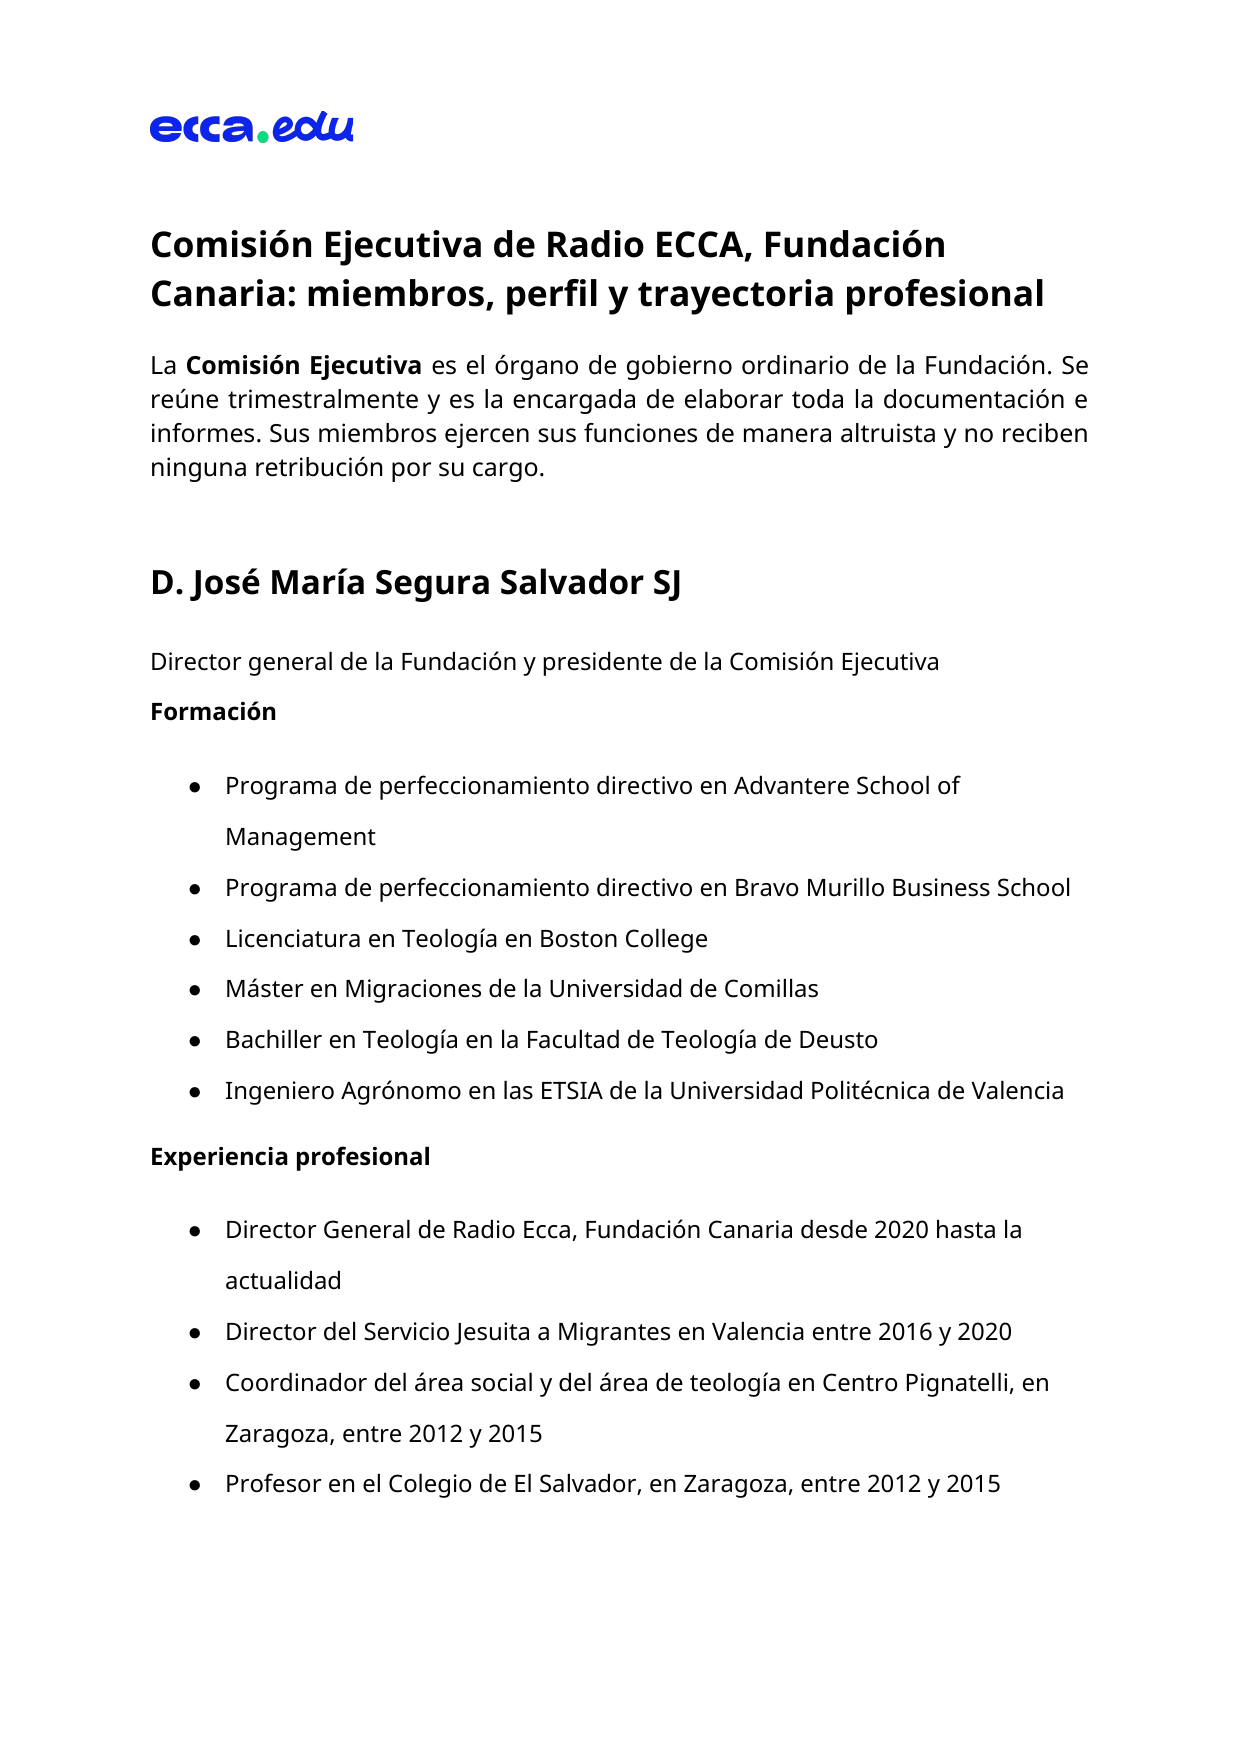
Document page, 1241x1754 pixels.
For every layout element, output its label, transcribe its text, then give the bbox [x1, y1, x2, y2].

text Director general de la Fundación y presidente de la Comisión Ejecutiva [150, 644, 1090, 677]
text Formación [150, 695, 1090, 728]
list Profesor en el Colegio de El Salvador, en Zaragoza, entre 2012 y 2015 [187, 1467, 1090, 1514]
list Coordinador del área social y del área de teología en Centro Pignatelli, en Zaragoza, entre 2012 y 2015 [187, 1366, 1090, 1449]
list Ingeniero Agrónomo en las ETSIA de la Universidad Politécnica de Valencia [187, 1074, 1090, 1121]
subtitle D. José María Segura Salvador SJ [150, 559, 1090, 604]
subtitle Comisión Ejecutiva de Radio ECCA, Fundación Canaria: miembros, perfil y trayectoria profesional [150, 220, 1090, 316]
list Máster en Migraciones de la Universidad de Comillas [187, 972, 1090, 1005]
list Licenciatura en Teología en Boston College [187, 921, 1090, 954]
text Experiencia profesional [150, 1139, 1090, 1172]
list Director General de Radio Ecca, Fundación Canaria desde 2020 hasta la actualidad [187, 1213, 1090, 1297]
list Director del Servicio Jesuita a Migrantes en Valencia entre 2016 y 2020 [187, 1315, 1090, 1347]
list Programa de perfeccionamiento directivo en Bravo Murillo Business School [187, 871, 1090, 903]
text La Comisión Ejecutiva es el órgano de gobierno ordinario de la Fundación. Se reúne trimestralmente y es la encargada de elaborar toda la documentación e informes. Sus miembros ejercen sus funciones de manera altruista y no reciben ninguna retribución por su cargo. [150, 348, 1090, 484]
picture [150, 111, 354, 143]
list Programa de perfeccionamiento directivo en Advantere School of Management [187, 769, 1090, 852]
list Bachiller en Teología en la Facultad de Teología de Deusto [187, 1023, 1090, 1056]
